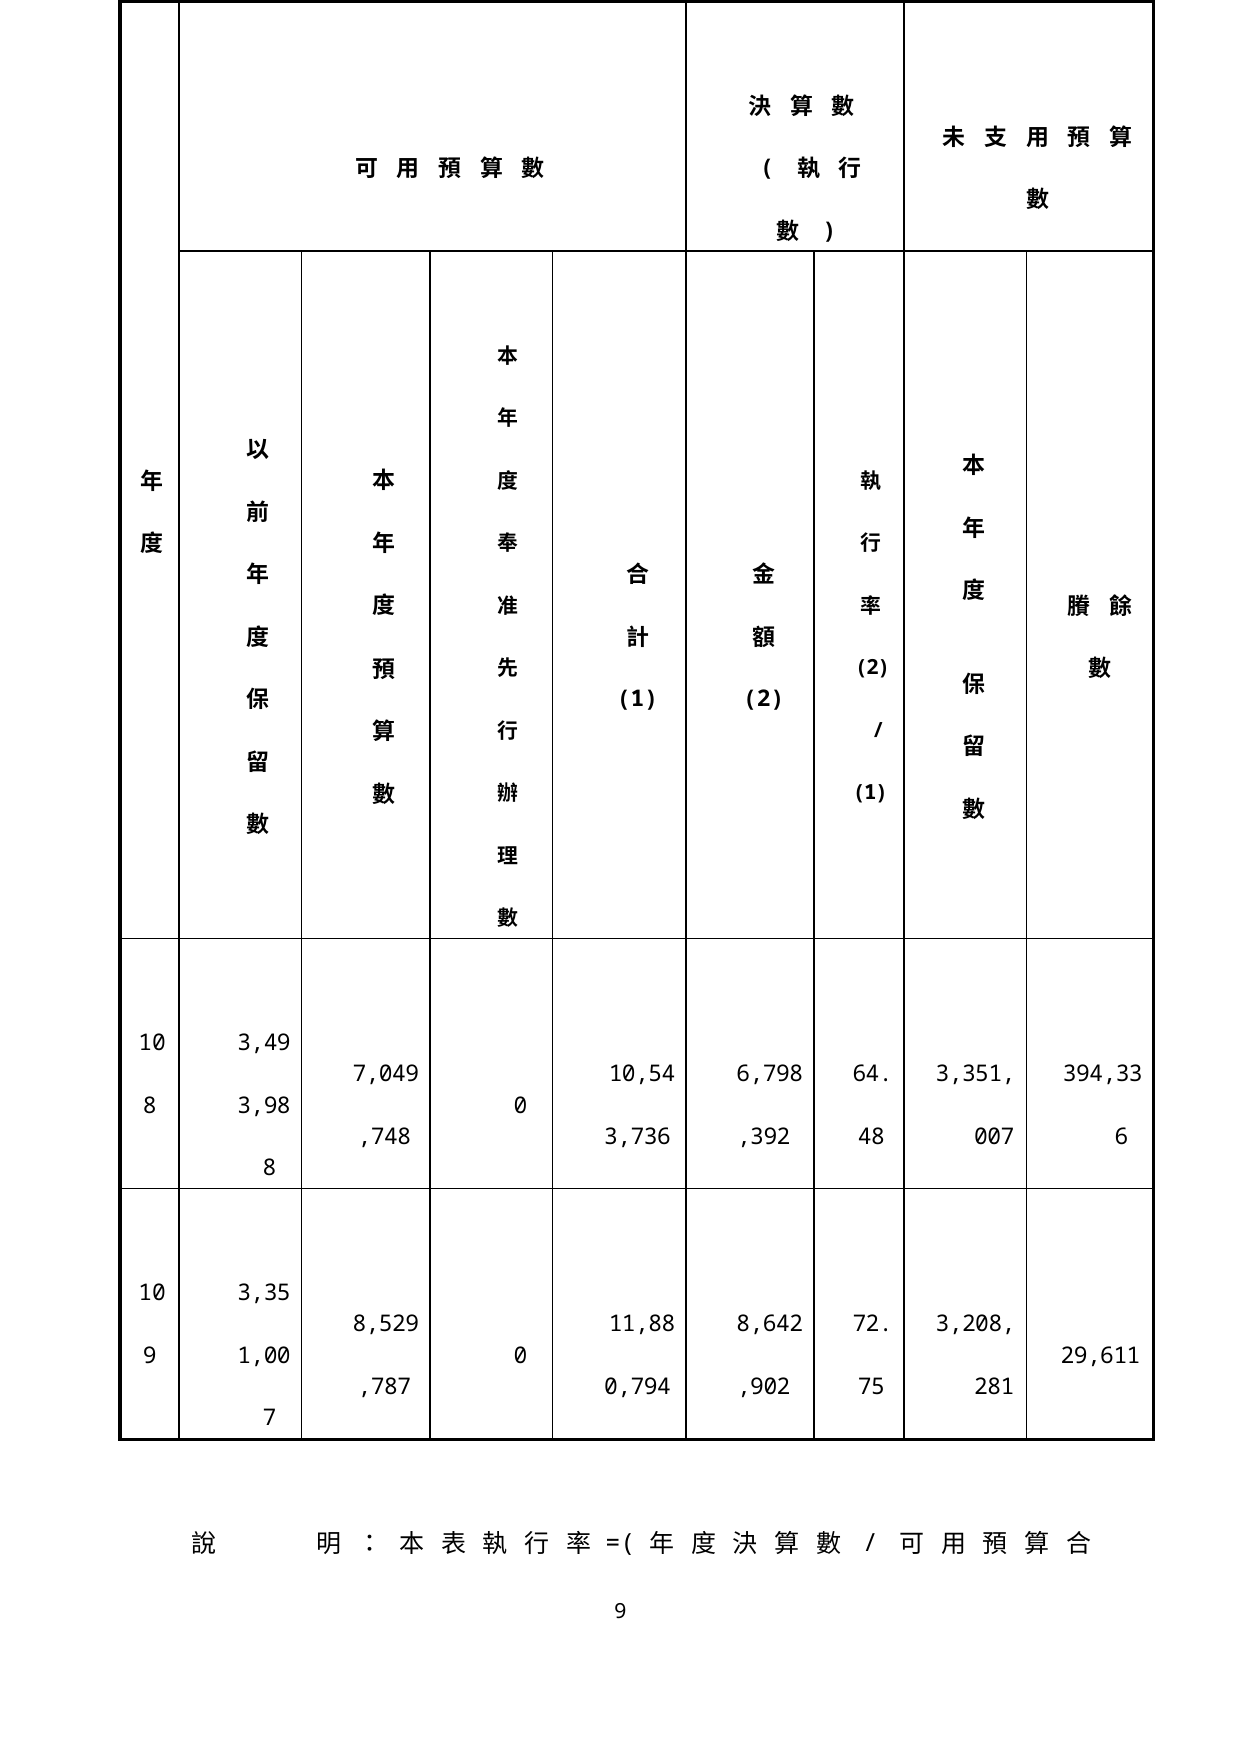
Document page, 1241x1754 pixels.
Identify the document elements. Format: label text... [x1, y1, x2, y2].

table_cell 本年度奉准先行辦理數 [431, 252, 552, 937]
table_header 未支用預算數 [905, 3, 1152, 250]
table_header 可用預算數 [180, 3, 685, 250]
table_cell 29,611 [1027, 1189, 1152, 1437]
table_cell 7,049,748 [302, 939, 429, 1187]
table_cell 本年度 預算數 [302, 252, 429, 937]
table_cell 6,798,392 [687, 939, 813, 1187]
table_cell 3,493,988 [180, 939, 301, 1187]
table_cell 109 [122, 1189, 178, 1437]
table_cell 3,208,281 [905, 1189, 1026, 1437]
table_cell 64.48 [815, 939, 903, 1187]
table_cell 394,336 [1027, 939, 1152, 1187]
table_cell 11,880,794 [553, 1189, 685, 1437]
table_cell 合計(1) [553, 252, 685, 937]
table_cell 8,529,787 [302, 1189, 429, 1437]
table_header 決算數(執行數) [687, 3, 903, 250]
table_cell 3,351,007 [180, 1189, 301, 1437]
table_cell 8,642,902 [687, 1189, 813, 1437]
table_cell 執行率(2)/(1) [815, 252, 903, 937]
table_cell 0 [431, 939, 552, 1187]
table_cell 本年度 保留數 [905, 252, 1026, 937]
text 說 明：本表執行率=(年度決算數/可用預算合 [109, 1500, 1131, 1562]
table_cell 金額(2) [687, 252, 813, 937]
table_cell 10,543,736 [553, 939, 685, 1187]
table_cell 3,351,007 [905, 939, 1026, 1187]
table_cell 賸餘數 [1027, 252, 1152, 937]
table_cell 0 [431, 1189, 552, 1437]
table_cell 108 [122, 939, 178, 1187]
table_header 年度 [122, 3, 178, 937]
table_cell 72.75 [815, 1189, 903, 1437]
table_cell 以前年度保 留 數 [180, 252, 301, 937]
